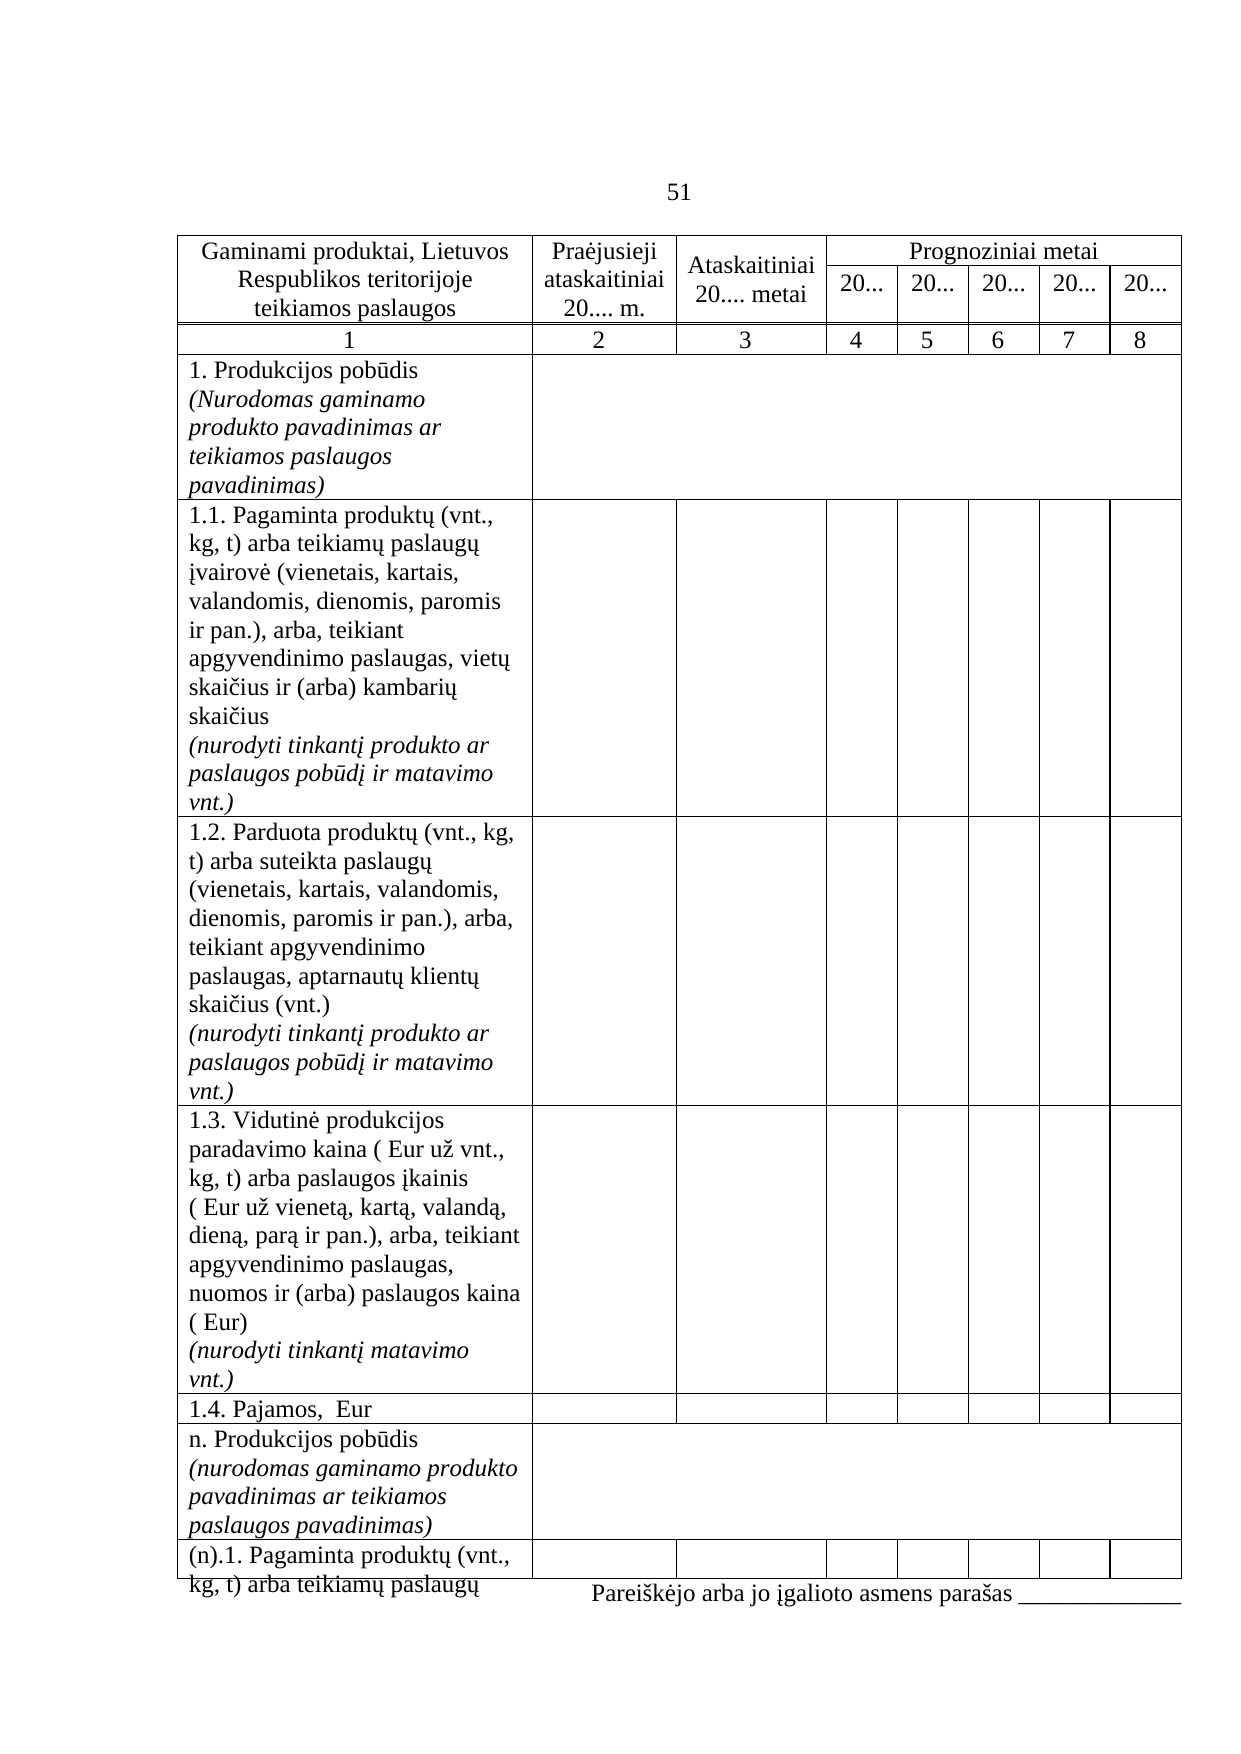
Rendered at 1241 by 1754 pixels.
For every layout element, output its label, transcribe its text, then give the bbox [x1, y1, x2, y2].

table_header Prognoziniai metai [827, 236, 1181, 264]
table_cell 1.3. Vidutinė produkcijos paradavimo kaina ( Eur už vnt., kg, t) arba paslaugos įkainis ( Eur už vienetą, kartą, valandą, dieną, parą ir pan.), arba, teikiant apgyvendinimo paslaugas, nuomos ir (arba) paslaugos kaina ( Eur) (nurodyti tinkantį matavimo vnt.) [178, 1106, 532, 1393]
table_cell [827, 1540, 897, 1578]
table_cell [533, 1106, 676, 1393]
table_cell [533, 355, 1181, 499]
table_header Gaminami produktai, Lietuvos Respublikos teritorijoje teikiamos paslaugos [178, 236, 532, 322]
table_header Praėjusieji ataskaitiniai 20.... m. [533, 236, 676, 322]
table_cell [1040, 1106, 1109, 1393]
table_cell 1.1. Pagaminta produktų (vnt., kg, t) arba teikiamų paslaugų įvairovė (vienetais, kartais, valandomis, dienomis, paromis ir pan.), arba, teikiant apgyvendinimo paslaugas, vietų skaičius ir (arba) kambarių skaičius (nurodyti tinkantį produkto ar paslaugos pobūdį ir matavimo vnt.) [178, 500, 532, 816]
table_cell [1040, 1394, 1109, 1423]
table_cell [827, 817, 897, 1104]
table_cell 1.2. Parduota produktų (vnt., kg, t) arba suteikta paslaugų (vienetais, kartais, valandomis, dienomis, paromis ir pan.), arba, teikiant apgyvendinimo paslaugas, aptarnautų klientų skaičius (vnt.) (nurodyti tinkantį produkto ar paslaugos pobūdį ir matavimo vnt.) [178, 817, 532, 1104]
table_cell [677, 1540, 826, 1578]
table_cell [1040, 817, 1109, 1104]
table_cell [969, 1540, 1039, 1578]
table_cell 20... [969, 266, 1039, 322]
table_cell 5 [898, 325, 968, 354]
table_cell [969, 1106, 1039, 1393]
table_cell [533, 1424, 1181, 1539]
table_cell [533, 1394, 676, 1423]
table_cell [1111, 1540, 1181, 1578]
table_cell 20... [827, 266, 897, 322]
table_cell [677, 500, 826, 816]
table_cell 20... [898, 266, 968, 322]
table_cell [1111, 1394, 1181, 1423]
table_cell [677, 817, 826, 1104]
table_cell [1111, 817, 1181, 1104]
table_cell [1040, 1540, 1109, 1578]
table_cell 3 [677, 325, 826, 354]
table_cell [898, 817, 968, 1104]
table_cell [677, 1106, 826, 1393]
table_cell [898, 1540, 968, 1578]
table_cell [827, 1106, 897, 1393]
table_cell 6 [969, 325, 1039, 354]
table_cell [533, 817, 676, 1104]
table_cell [827, 1394, 897, 1423]
table_cell n. Produkcijos pobūdis (nurodomas gaminamo produkto pavadinimas ar teikiamos paslaugos pavadinimas) [178, 1424, 532, 1539]
table_cell [898, 500, 968, 816]
table_cell [533, 500, 676, 816]
table_cell [898, 1394, 968, 1423]
table_cell [969, 817, 1039, 1104]
table_cell [533, 1540, 676, 1578]
table_cell 1.4. Pajamos, Eur [178, 1394, 532, 1423]
table_cell [677, 1394, 826, 1423]
table_cell (n).1. Pagaminta produktų (vnt., kg, t) arba teikiamų paslaugų įvairovė (vienetais, kartais, valandomis, dienomis, paromis ir pan.), arba, teikiant apgyvendinimo paslaugas, vietų skaičius ir (arba) kambarių skaičius (nurodyti tinkantį produkto ar paslaugos pobūdį i matavimo vnt.) [178, 1540, 532, 1578]
table_cell [1111, 500, 1181, 816]
table_cell [1111, 1106, 1181, 1393]
table_header Ataskaitiniai 20.... metai [677, 236, 826, 322]
table_cell [898, 1106, 968, 1393]
table_cell 1. Produkcijos pobūdis (Nurodomas gaminamo produkto pavadinimas ar teikiamos paslaugos pavadinimas) [178, 355, 532, 499]
table_cell 8 [1111, 325, 1181, 354]
table_cell 2 [533, 325, 676, 354]
table_cell 4 [827, 325, 897, 354]
table_cell [969, 1394, 1039, 1423]
table_cell 20... [1040, 266, 1109, 322]
table_cell [827, 500, 897, 816]
table_cell [969, 500, 1039, 816]
table_cell 7 [1040, 325, 1109, 354]
table_cell 1 [178, 325, 532, 354]
table_cell [1040, 500, 1109, 816]
table_cell 20... [1111, 266, 1181, 322]
